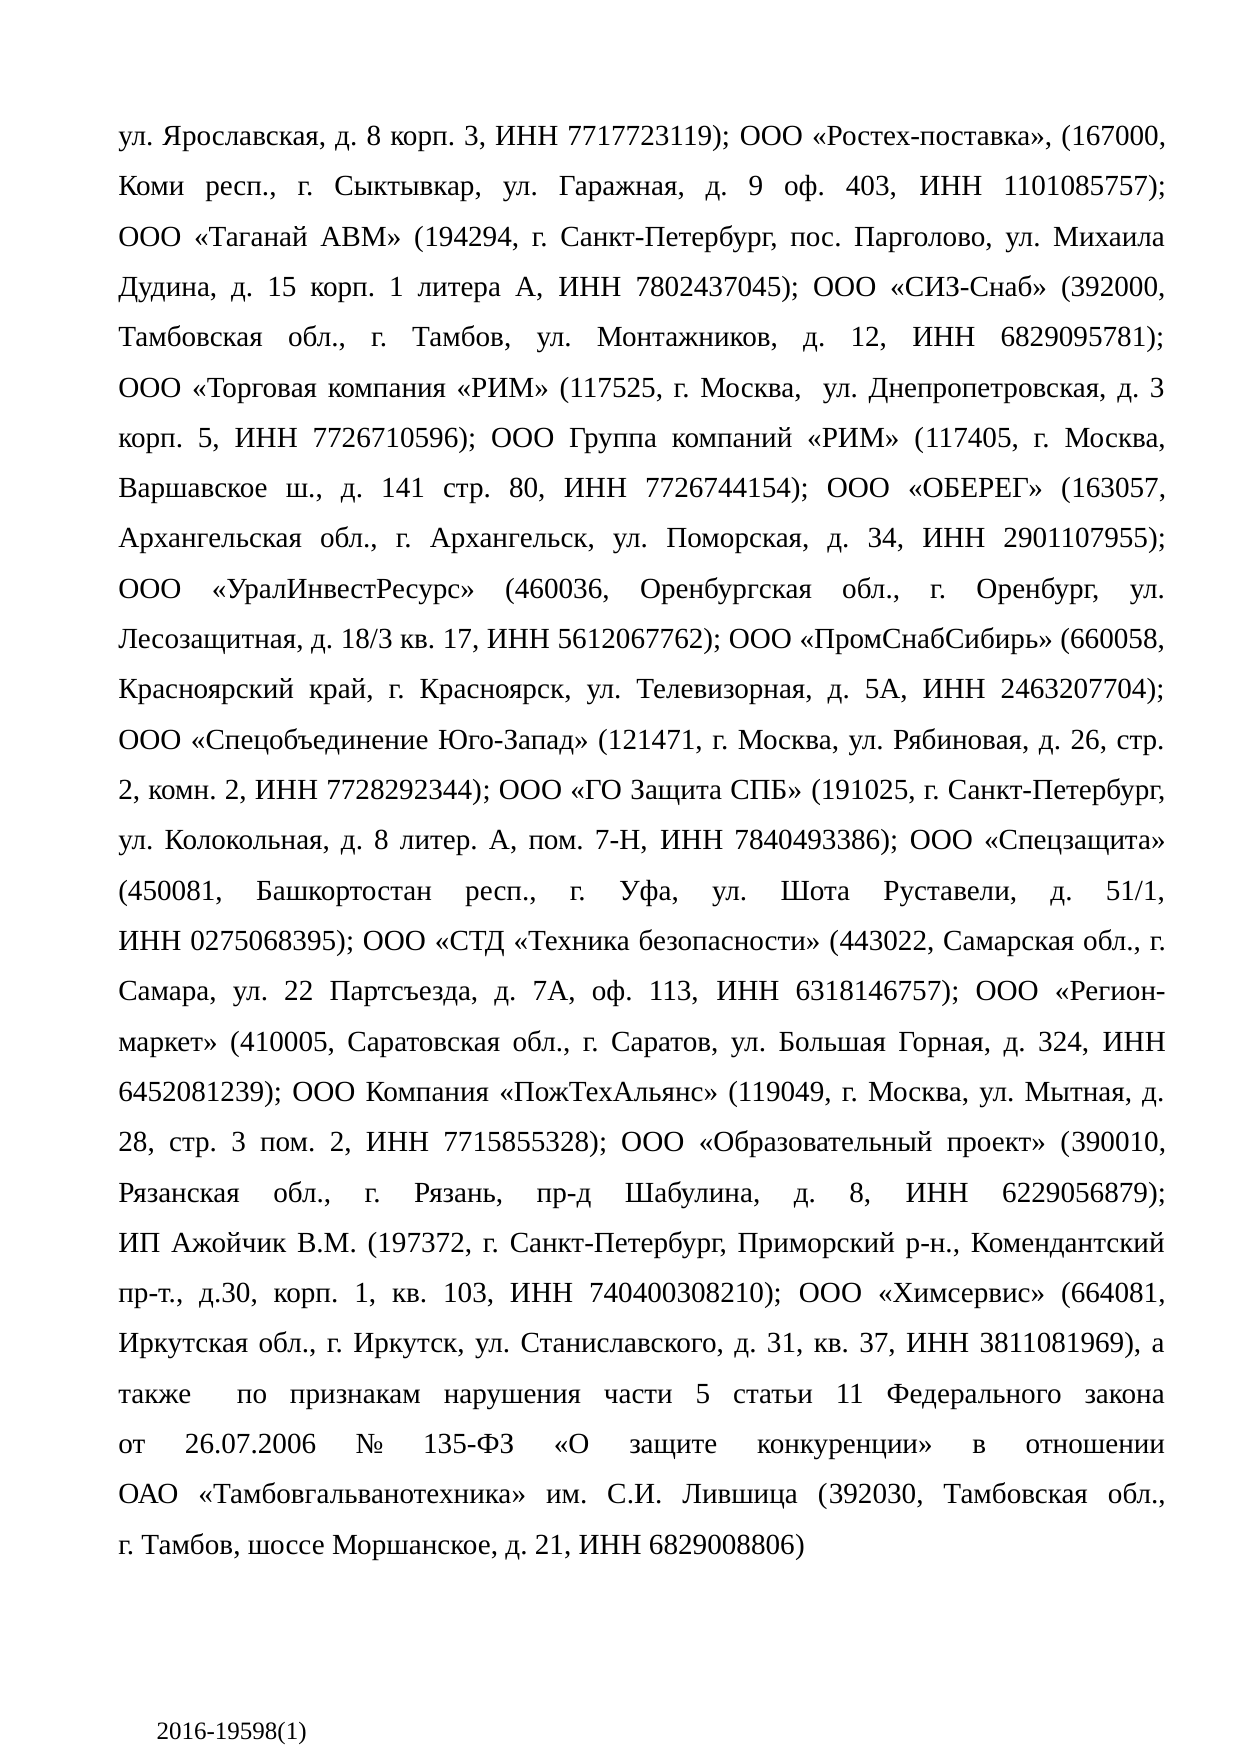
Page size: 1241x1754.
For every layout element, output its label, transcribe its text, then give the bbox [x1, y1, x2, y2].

text ул. Ярославская, д. 8 корп. 3, ИНН 7717723119); ООО «Ростех-поставка», (167000, Коми респ., г. Сыктывкар, ул. Гаражная, д. 9 оф. 403, ИНН 1101085757); ООО «Таганай АВМ» (194294, г. Санкт-Петербург, пос. Парголово, ул. Михаила Дудина, д. 15 корп. 1 литера А, ИНН 7802437045); ООО «СИЗ-Снаб» (392000, Тамбовская обл., г. Тамбов, ул. Монтажников, д. 12, ИНН 6829095781); ООО «Торговая компания «РИМ» (117525, г. Москва, ул. Днепропетровская, д. 3 корп. 5, ИНН 7726710596); ООО Группа компаний «РИМ» (117405, г. Москва, Варшавское ш., д. 141 стр. 80, ИНН 7726744154); ООО «ОБЕРЕГ» (163057, Архангельская обл., г. Архангельск, ул. Поморская, д. 34, ИНН 2901107955); ООО «УралИнвестРесурс» (460036, Оренбургская обл., г. Оренбург, ул. Лесозащитная, д. 18/3 кв. 17, ИНН 5612067762); ООО «ПромСнабСибирь» (660058, Красноярский край, г. Красноярск, ул. Телевизорная, д. 5А, ИНН 2463207704); ООО «Спецобъединение Юго-Запад» (121471, г. Москва, ул. Рябиновая, д. 26, стр. 2, комн. 2, ИНН 7728292344); ООО «ГО Защита СПБ» (191025, г. Санкт-Петербург, ул. Колокольная, д. 8 литер. А, пом. 7-Н, ИНН 7840493386); ООО «Спецзащита» (450081, Башкортостан респ., г. Уфа, ул. Шота Руставели, д. 51/1, ИНН 0275068395); ООО «СТД «Техника безопасности» (443022, Самарская обл., г. Самара, ул. 22 Партсъезда, д. 7А, оф. 113, ИНН 6318146757); ООО «Регион-маркет» (410005, Саратовская обл., г. Саратов, ул. Большая Горная, д. 324, ИНН 6452081239); ООО Компания «ПожТехАльянс» (119049, г. Москва, ул. Мытная, д. 28, стр. 3 пом. 2, ИНН 7715855328); ООО «Образовательный проект» (390010, Рязанская обл., г. Рязань, пр-д Шабулина, д. 8, ИНН 6229056879); ИП Ажойчик В.М. (197372, г. Санкт-Петербург, Приморский р-н., Комендантский пр-т., д.30, корп. 1, кв. 103, ИНН 740400308210); ООО «Химсервис» (664081, Иркутская обл., г. Иркутск, ул. Станиславского, д. 31, кв. 37, ИНН 3811081969), а также по признакам нарушения части 5 статьи 11 Федерального закона от 26.07.2006 № 135-ФЗ «О защите конкуренции» в отношении ОАО «Тамбовгальванотехника» им. С.И. Лившица (392030, Тамбовская обл., г. Тамбов, шоссе Моршанское, д. 21, ИНН 6829008806) [118, 118, 1166, 1560]
